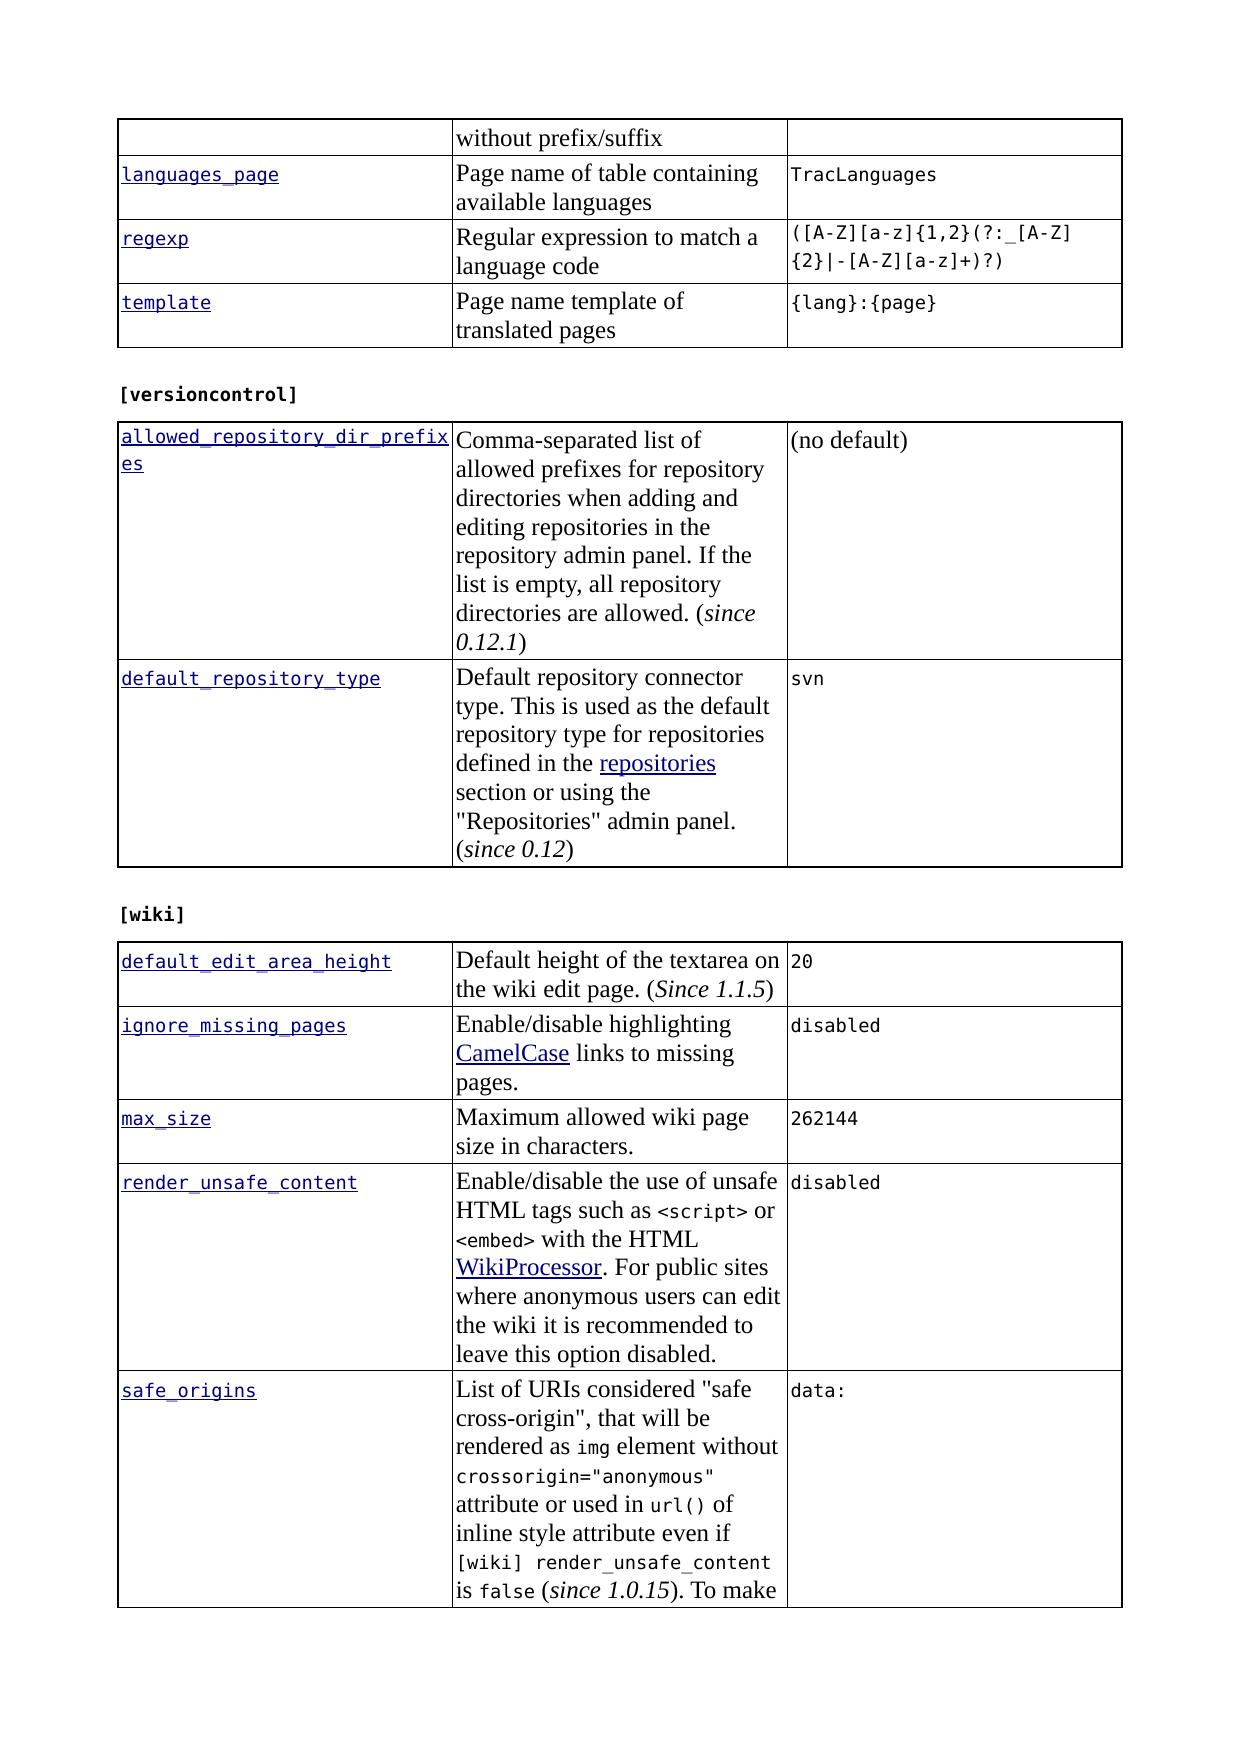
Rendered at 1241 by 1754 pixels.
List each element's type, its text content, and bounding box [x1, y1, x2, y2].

table_header [788, 120, 1121, 154]
table_cell List of URIs considered "safe cross-origin", that will be rendered as img element without crossorigin="anonymous" attribute or used in url() of inline style attribute even if [wiki] render_unsafe_content is false (since 1.0.15). To make [453, 1371, 787, 1607]
table_cell render_unsafe_content [119, 1164, 452, 1370]
table_cell safe_origins [119, 1371, 452, 1607]
table_cell Enable/disable the use of unsafe HTML tags such as <script> or <embed> with the HTML WikiProcessor. For public sites where anonymous users can edit the wiki it is recommended to leave this option disabled. [453, 1164, 787, 1370]
table_header Comma-separated list of allowed prefixes for repository directories when adding and editing repositories in the repository admin panel. If the list is empty, all repository directories are allowed. (since 0.12.1) [453, 423, 787, 658]
table_cell disabled [788, 1164, 1121, 1370]
table_cell TracLanguages [788, 156, 1121, 218]
table_cell Enable/disable highlighting CamelCase links to missing pages. [453, 1007, 787, 1099]
table_cell max_size [119, 1100, 452, 1163]
table_cell ignore_missing_pages [119, 1007, 452, 1099]
table_header without prefix/suffix [453, 120, 787, 154]
table_header 20 [788, 943, 1121, 1006]
table_cell data: [788, 1371, 1121, 1607]
table_cell Regular expression to match a language code [453, 220, 787, 282]
table_cell ([A-Z][a-z]{1,2}(?:_[A-Z]{2}|-[A-Z][a-z]+)?) [788, 220, 1121, 282]
table_cell Page name of table containing available languages [453, 156, 787, 218]
table_cell disabled [788, 1007, 1121, 1099]
table_cell default_repository_type [119, 660, 452, 866]
table_header default_edit_area_height [119, 943, 452, 1006]
table_header allowed_repository_dir_prefixes [119, 423, 452, 658]
subtitle [versioncontrol] [118, 373, 1122, 408]
table_header Default height of the textarea on the wiki edit page. (Since 1.1.5) [453, 943, 787, 1006]
table_cell svn [788, 660, 1121, 866]
table_cell template [119, 284, 452, 346]
table_cell Default repository connector type. This is used as the default repository type for repositories defined in the repositories section or using the "Repositories" admin panel. (since 0.12) [453, 660, 787, 866]
table_cell Maximum allowed wiki page size in characters. [453, 1100, 787, 1163]
table_cell languages_page [119, 156, 452, 218]
table_header [119, 120, 452, 154]
subtitle [wiki] [118, 893, 1122, 928]
table_cell {lang}:{page} [788, 284, 1121, 346]
table_cell regexp [119, 220, 452, 282]
table_cell 262144 [788, 1100, 1121, 1163]
table_header (no default) [788, 423, 1121, 658]
table_cell Page name template of translated pages [453, 284, 787, 346]
